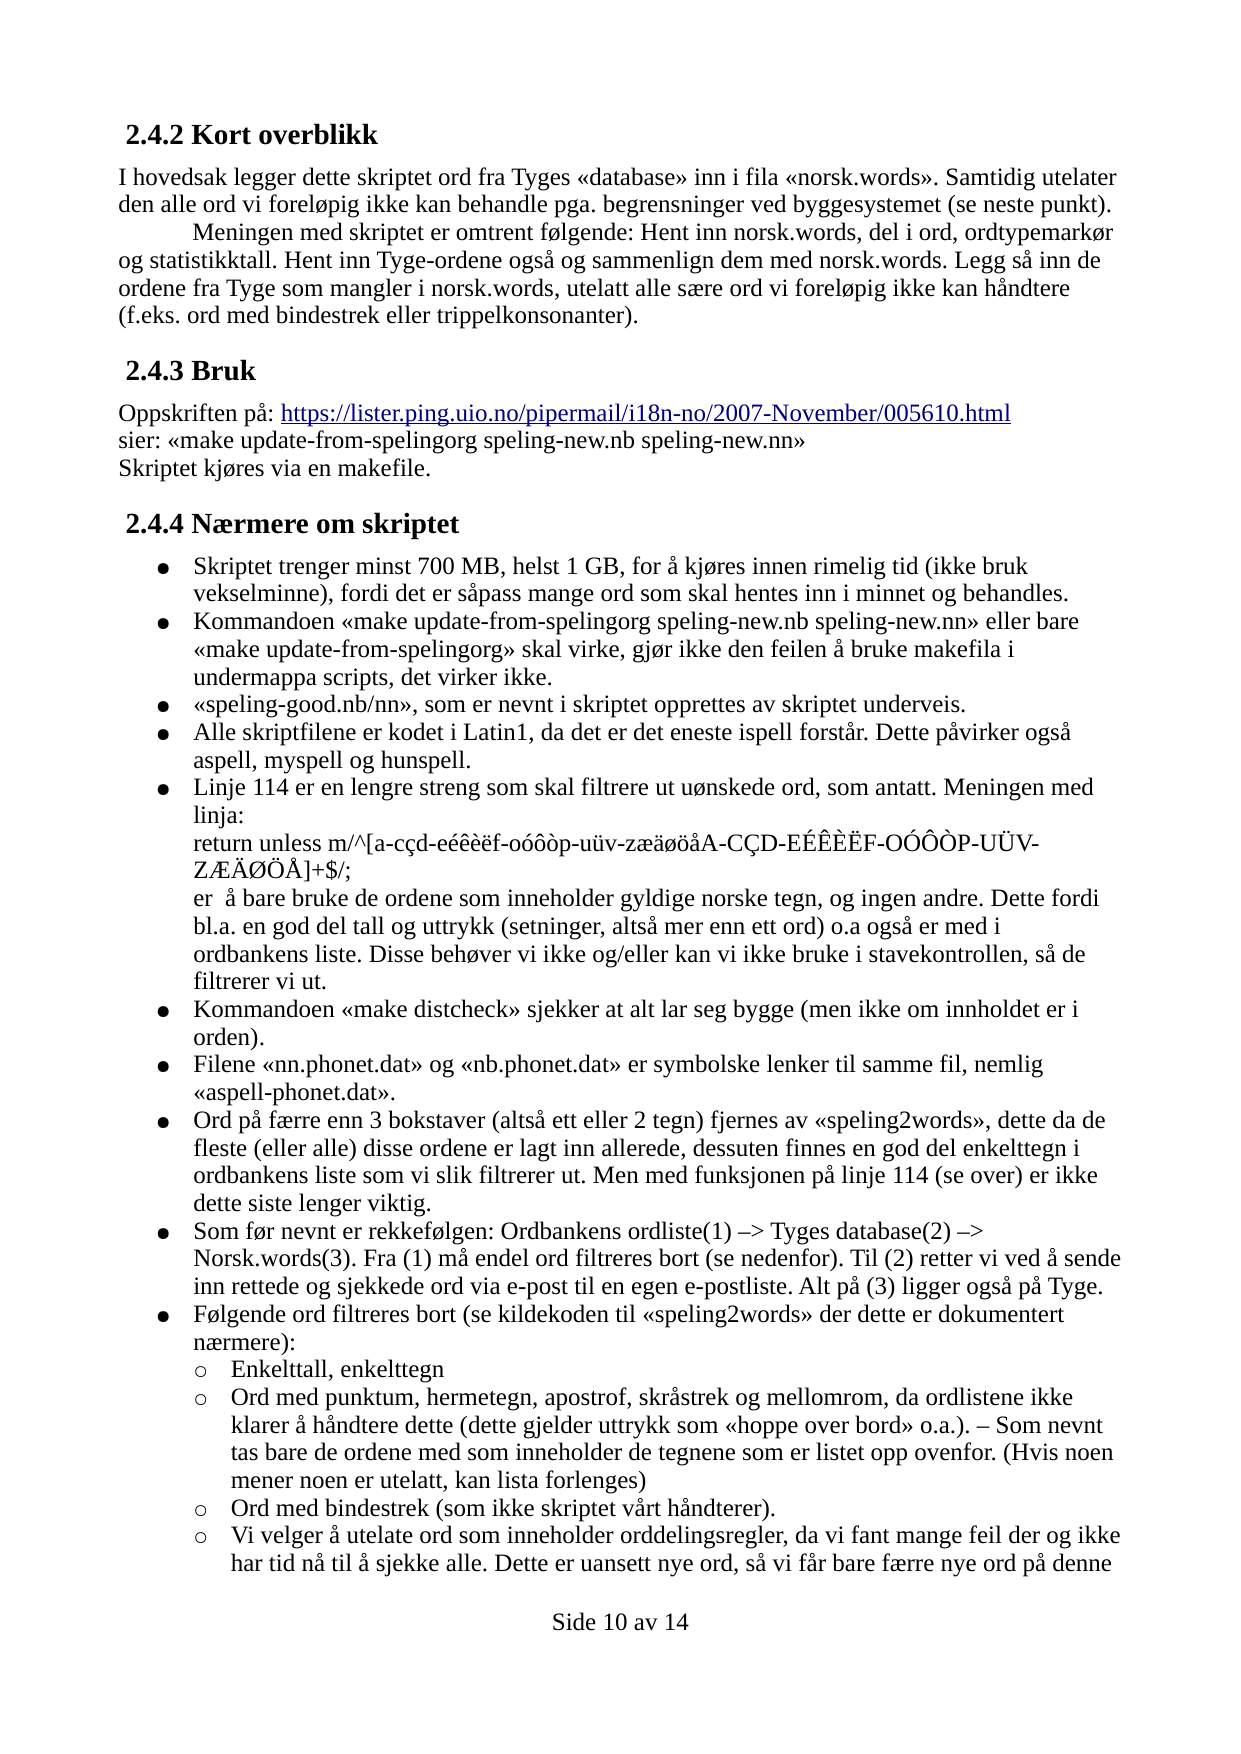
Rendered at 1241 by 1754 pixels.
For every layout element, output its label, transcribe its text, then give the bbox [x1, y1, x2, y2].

list Alle skriptfilene er kodet i Latin1, da det er det eneste ispell forstår. Dette påvirker også aspell, myspell og hunspell. [156, 718, 1122, 773]
list Skriptet trenger minst 700 MB, helst 1 GB, for å kjøres innen rimelig tid (ikke bruk vekselminne), fordi det er såpass mange ord som skal hentes inn i minnet og behandles. [156, 552, 1122, 607]
text Skriptet kjøres via en makefile. [118, 454, 1122, 482]
list er å bare bruke de ordene som inneholder gyldige norske tegn, og ingen andre. Dette fordi bl.a. en god del tall og uttrykk (setninger, altså mer enn ett ord) o.a også er med i ordbankens liste. Disse behøver vi ikke og/eller kan vi ikke bruke i stavekontrollen, så de filtrerer vi ut. [156, 884, 1122, 995]
list Vi velger å utelate ord som inneholder orddelingsregler, da vi fant mange feil der og ikke har tid nå til å sjekke alle. Dette er uansett nye ord, så vi får bare færre nye ord på denne [193, 1522, 1122, 1577]
text I hovedsak legger dette skriptet ord fra Tyges «database» inn i fila «norsk.words». Samtidig utelater den alle ord vi foreløpig ikke kan behandle pga. begrensninger ved byggesystemet (se neste punkt). [118, 163, 1122, 218]
list Kommandoen «make distcheck» sjekker at alt lar seg bygge (men ikke om innholdet er i orden). [156, 995, 1122, 1051]
list Enkelttall, enkelttegn [193, 1355, 1122, 1383]
list Følgende ord filtreres bort (se kildekoden til «speling2words» der dette er dokumentert nærmere): [156, 1300, 1122, 1355]
list «speling-good.nb/nn», som er nevnt i skriptet opprettes av skriptet underveis. [156, 690, 1122, 718]
list return unless m/^[a-cçd-eéêèëf-oóôòp-uüv-zæäøöåA-CÇD-EÉÊÈËF-OÓÔÒP-UÜV-ZÆÄØÖÅ]+$/; [156, 829, 1122, 884]
subtitle Kort overblikk [118, 118, 1122, 150]
text Oppskriften på: https://lister.ping.uio.no/pipermail/i18n-no/2007-November/005610.html [118, 399, 1122, 427]
list Som før nevnt er rekkefølgen: Ordbankens ordliste(1) –> Tyges database(2) –> Norsk.words(3). Fra (1) må endel ord filtreres bort (se nedenfor). Til (2) retter vi ved å sende inn rettede og sjekkede ord via e-post til en egen e-postliste. Alt på (3) ligger også på Tyge. [156, 1217, 1122, 1300]
list Kommandoen «make update-from-spelingorg speling-new.nb speling-new.nn» eller bare «make update-from-spelingorg» skal virke, gjør ikke den feilen å bruke makefila i undermappa scripts, det virker ikke. [156, 607, 1122, 690]
subtitle Bruk [118, 354, 1122, 386]
text Meningen med skriptet er omtrent følgende: Hent inn norsk.words, del i ord, ordtypemarkør og statistikktall. Hent inn Tyge-ordene også og sammenlign dem med norsk.words. Legg så inn de ordene fra Tyge som mangler i norsk.words, utelatt alle sære ord vi foreløpig ikke kan håndtere (f.eks. ord med bindestrek eller trippelkonsonanter). [118, 218, 1122, 329]
list Ord med bindestrek (som ikke skriptet vårt håndterer). [193, 1494, 1122, 1522]
text sier: «make update-from-spelingorg speling-new.nb speling-new.nn» [118, 427, 1122, 454]
list Ord med punktum, hermetegn, apostrof, skråstrek og mellomrom, da ordlistene ikke klarer å håndtere dette (dette gjelder uttrykk som «hoppe over bord» o.a.). – Som nevnt tas bare de ordene med som inneholder de tegnene som er listet opp ovenfor. (Hvis noen mener noen er utelatt, kan lista forlenges) [193, 1383, 1122, 1494]
subtitle Nærmere om skriptet [118, 507, 1122, 539]
list Filene «nn.phonet.dat» og «nb.phonet.dat» er symbolske lenker til samme fil, nemlig «aspell-phonet.dat». [156, 1051, 1122, 1106]
list Ord på færre enn 3 bokstaver (altså ett eller 2 tegn) fjernes av «speling2words», dette da de fleste (eller alle) disse ordene er lagt inn allerede, dessuten finnes en god del enkelttegn i ordbankens liste som vi slik filtrerer ut. Men med funksjonen på linje 114 (se over) er ikke dette siste lenger viktig. [156, 1106, 1122, 1217]
list Linje 114 er en lengre streng som skal filtrere ut uønskede ord, som antatt. Meningen med linja: [156, 773, 1122, 829]
